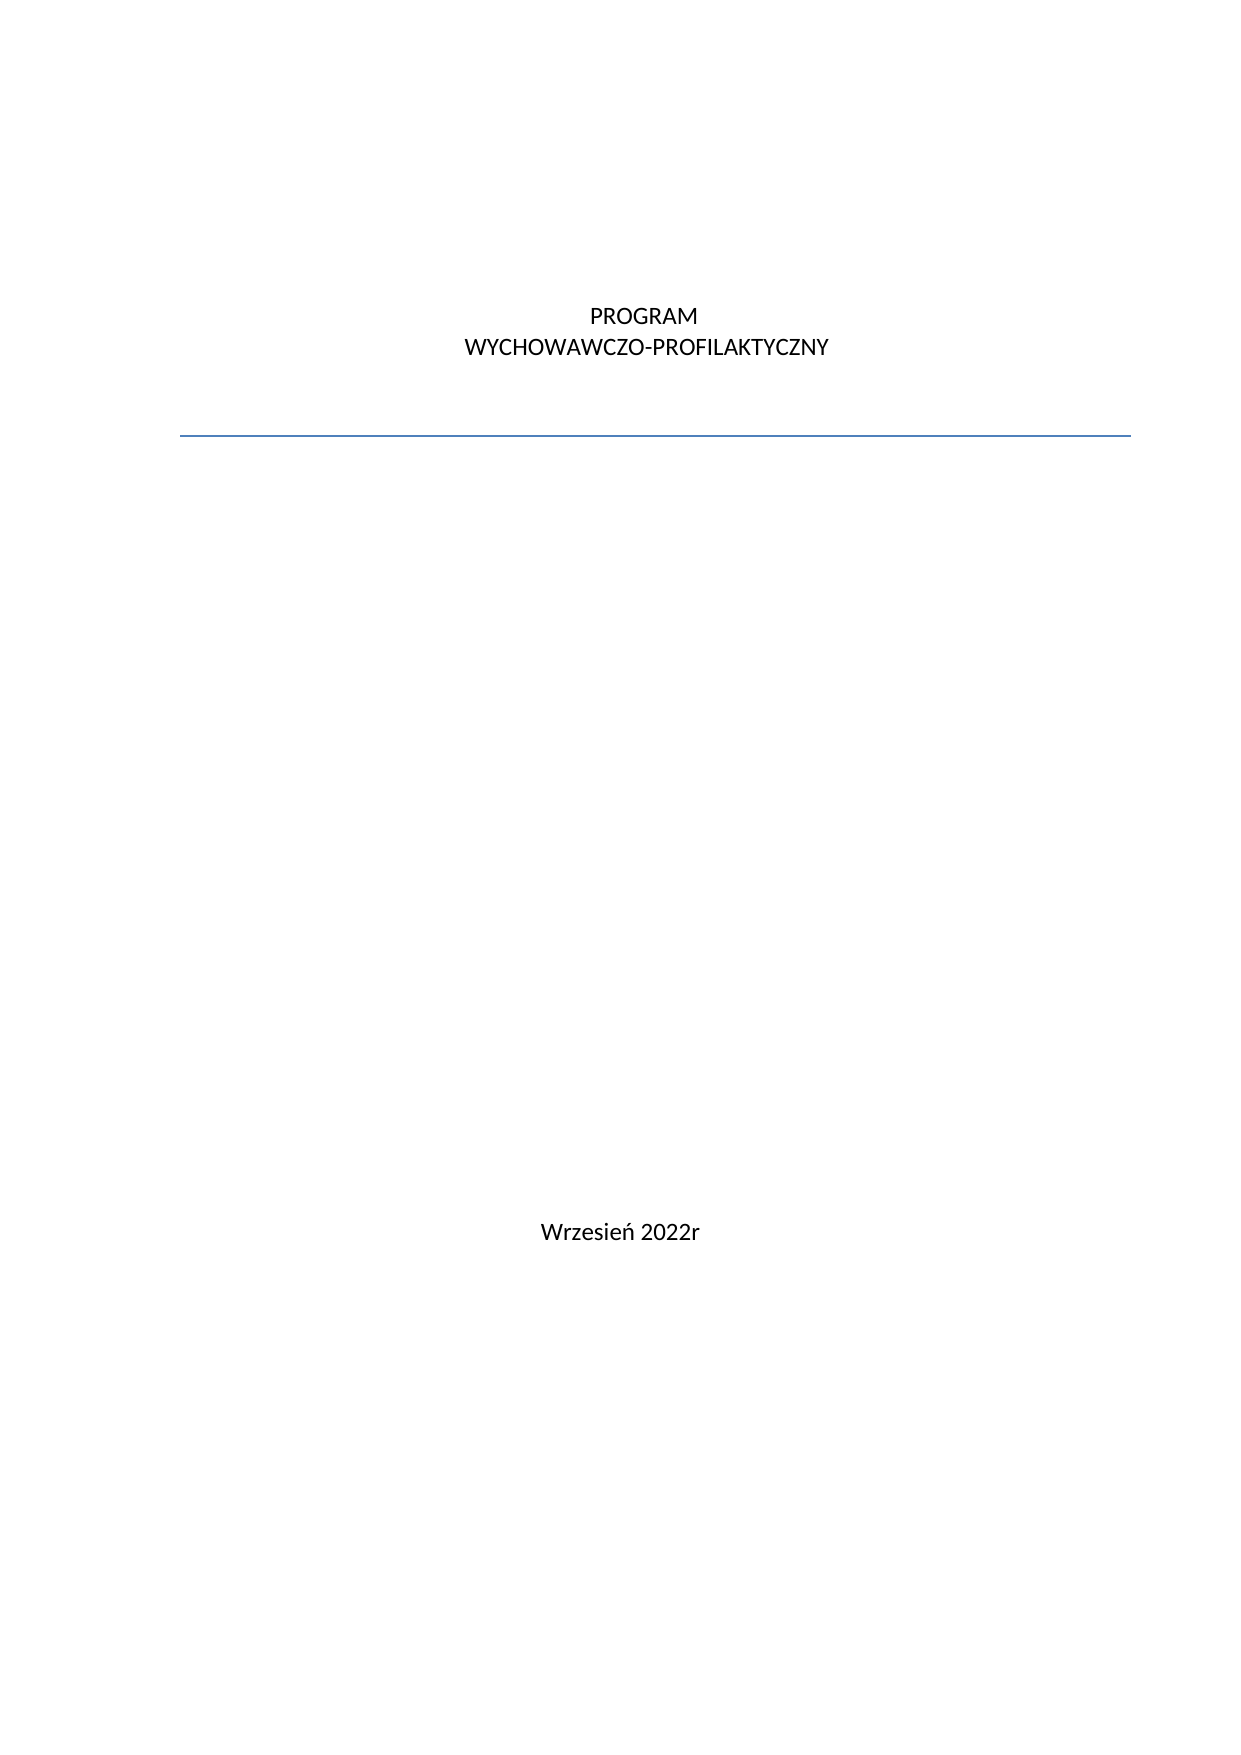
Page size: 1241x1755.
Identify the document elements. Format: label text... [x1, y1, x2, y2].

text PROGRAM WYCHOWAWCZO-PROFILAKTYCZNY [141, 300, 1152, 361]
text Wrzesień 2022r [89, 1216, 1152, 1246]
